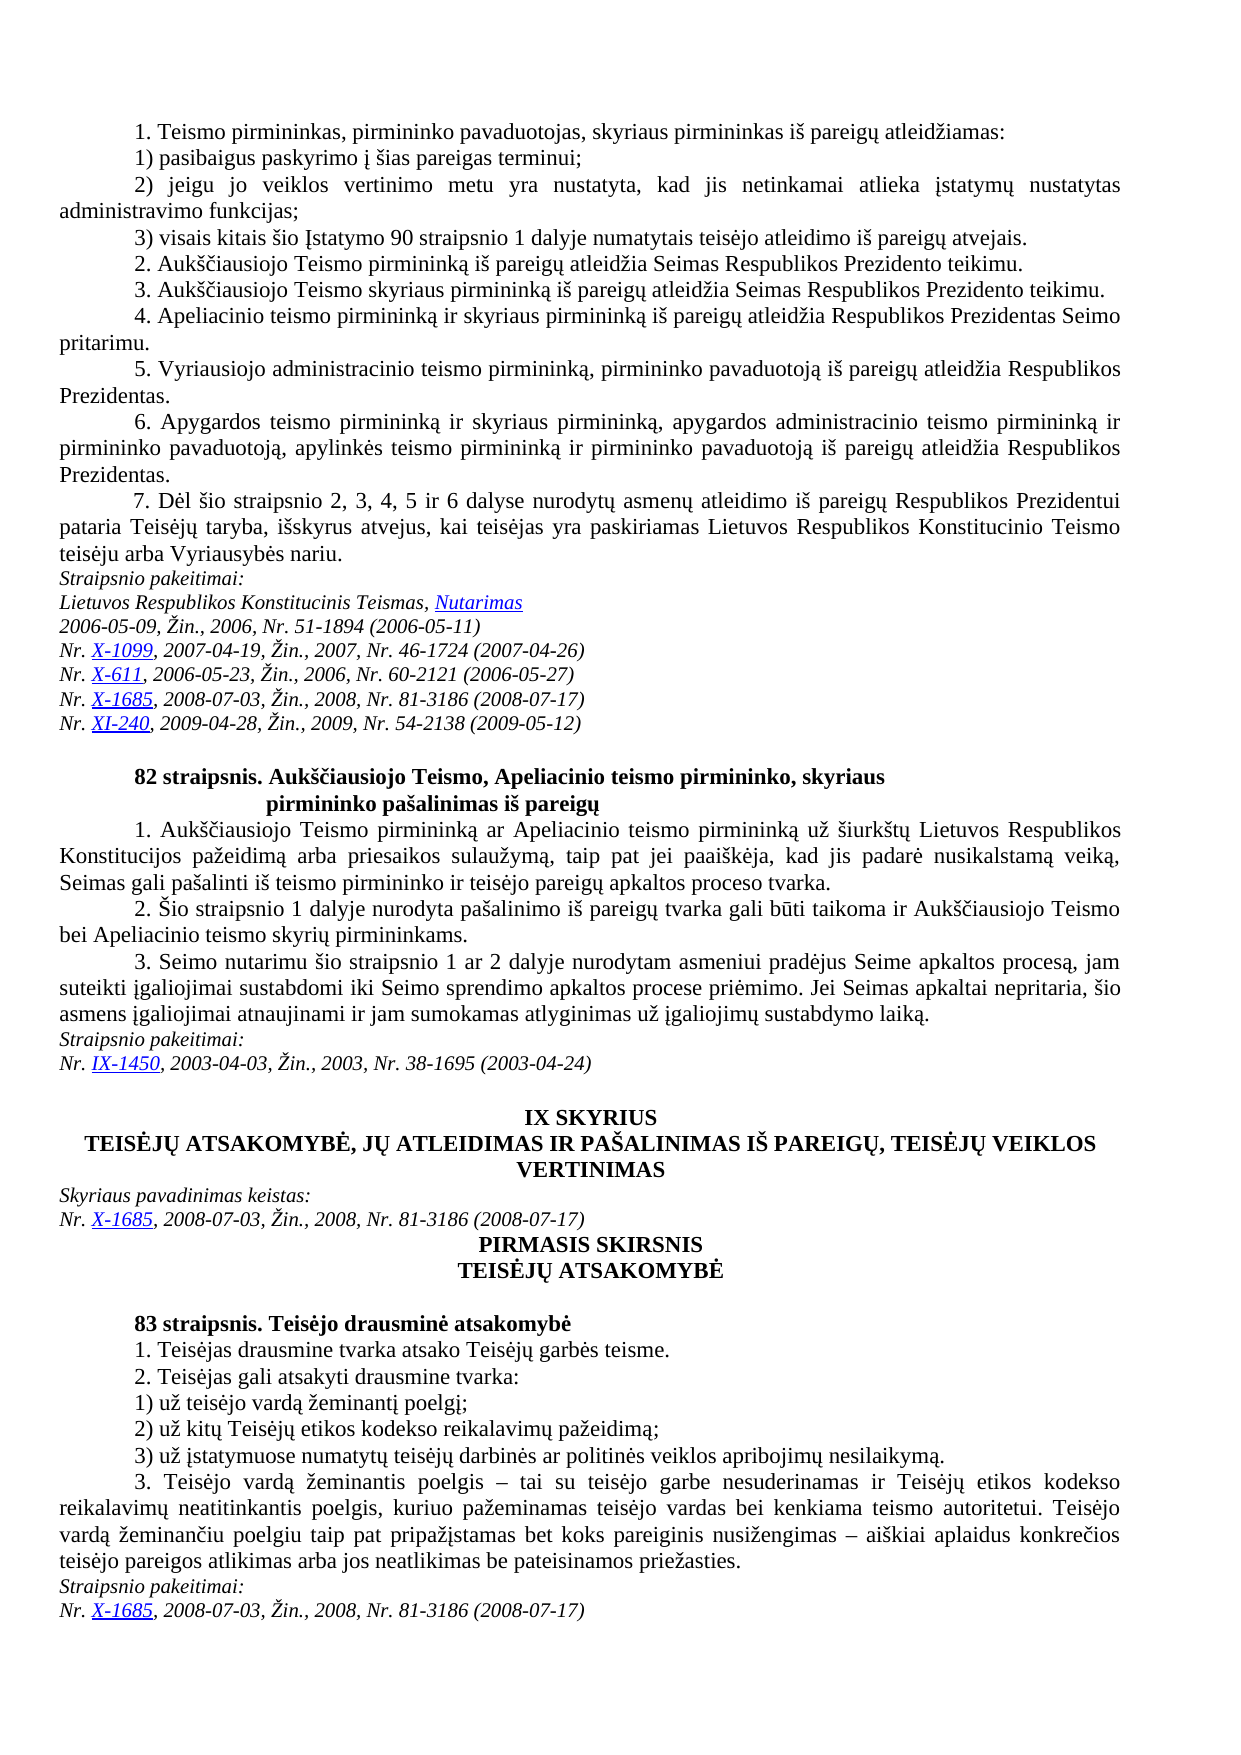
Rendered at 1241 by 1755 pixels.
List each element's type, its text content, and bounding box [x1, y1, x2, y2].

text Lietuvos Respublikos Konstitucinis Teismas, Nutarimas [59, 590, 1122, 614]
text Straipsnio pakeitimai: [59, 1027, 1122, 1051]
text TEISĖJŲ ATSAKOMYBĖ, JŲ ATLEIDIMAS IR PAŠALINIMAS IŠ PAREIGŲ, TEISĖJŲ VEIKLOS VERTINIMAS [59, 1130, 1122, 1183]
text 2006-05-09, Žin., 2006, Nr. 51-1894 (2006-05-11) [59, 614, 1122, 638]
text 1. Teismo pirmininkas, pirmininko pavaduotojas, skyriaus pirmininkas iš pareigų atleidžiamas: [59, 118, 1122, 144]
text Straipsnio pakeitimai: [59, 1573, 1122, 1598]
text 5. Vyriausiojo administracinio teismo pirmininką, pirmininko pavaduotoją iš pareigų atleidžia Respublikos Prezidentas. [59, 355, 1122, 408]
text 2. Teisėjas gali atsakyti drausmine tvarka: [59, 1363, 1122, 1389]
text 2. Šio straipsnio 1 dalyje nurodyta pašalinimo iš pareigų tvarka gali būti taikoma ir Aukščiausiojo Teismo bei Apeliacinio teismo skyrių pirmininkams. [59, 895, 1122, 948]
text 2) už kitų Teisėjų etikos kodekso reikalavimų pažeidimą; [59, 1415, 1122, 1442]
text TEISĖJŲ ATSAKOMYBĖ [59, 1257, 1122, 1284]
text 2) jeigu jo veiklos vertinimo metu yra nustatyta, kad jis netinkamai atlieka įstatymų nustatytas administravimo funkcijas; [59, 171, 1122, 223]
text Nr. X-1685, 2008-07-03, Žin., 2008, Nr. 81-3186 (2008-07-17) [59, 1598, 1122, 1622]
text Nr. X-611, 2006-05-23, Žin., 2006, Nr. 60-2121 (2006-05-27) [59, 662, 1122, 686]
text Skyriaus pavadinimas keistas: [59, 1183, 1122, 1207]
text 6. Apygardos teismo pirmininką ir skyriaus pirmininką, apygardos administracinio teismo pirmininką ir pirmininko pavaduotoją, apylinkės teismo pirmininką ir pirmininko pavaduotoją iš pareigų atleidžia Respublikos Prezidentas. [59, 408, 1122, 487]
text 1. Aukščiausiojo Teismo pirmininką ar Apeliacinio teismo pirmininką už šiurkštų Lietuvos Respublikos Konstitucijos pažeidimą arba priesaikos sulaužymą, taip pat jei paaiškėja, kad jis padarė nusikalstamą veiką, Seimas gali pašalinti iš teismo pirmininko ir teisėjo pareigų apkaltos proceso tvarka. [59, 816, 1122, 895]
text 7. Dėl šio straipsnio 2, 3, 4, 5 ir 6 dalyse nurodytų asmenų atleidimo iš pareigų Respublikos Prezidentui pataria Teisėjų taryba, išskyrus atvejus, kai teisėjas yra paskiriamas Lietuvos Respublikos Konstitucinio Teismo teisėju arba Vyriausybės nariu. [59, 487, 1122, 566]
text Nr. XI-240, 2009-04-28, Žin., 2009, Nr. 54-2138 (2009-05-12) [59, 711, 1122, 734]
text Nr. X-1685, 2008-07-03, Žin., 2008, Nr. 81-3186 (2008-07-17) [59, 1207, 1122, 1231]
text Nr. IX-1450, 2003-04-03, Žin., 2003, Nr. 38-1695 (2003-04-24) [59, 1051, 1122, 1075]
text PIRMASIS SKIRSNIS [59, 1231, 1122, 1257]
text 4. Apeliacinio teismo pirmininką ir skyriaus pirmininką iš pareigų atleidžia Respublikos Prezidentas Seimo pritarimu. [59, 303, 1122, 355]
text 1) už teisėjo vardą žeminantį poelgį; [59, 1389, 1122, 1415]
text 3) visais kitais šio Įstatymo 90 straipsnio 1 dalyje numatytais teisėjo atleidimo iš pareigų atvejais. [59, 223, 1122, 250]
text IX SKYRIUS [59, 1104, 1122, 1130]
text 3. Seimo nutarimu šio straipsnio 1 ar 2 dalyje nurodytam asmeniui pradėjus Seime apkaltos procesą, jam suteikti įgaliojimai sustabdomi iki Seimo sprendimo apkaltos procese priėmimo. Jei Seimas apkaltai nepritaria, šio asmens įgaliojimai atnaujinami ir jam sumokamas atlyginimas už įgaliojimų sustabdymo laiką. [59, 948, 1122, 1027]
text 2. Aukščiausiojo Teismo pirmininką iš pareigų atleidžia Seimas Respublikos Prezidento teikimu. [59, 250, 1122, 276]
text 3) už įstatymuose numatytų teisėjų darbinės ar politinės veiklos apribojimų nesilaikymą. [59, 1442, 1122, 1468]
text 3. Aukščiausiojo Teismo skyriaus pirmininką iš pareigų atleidžia Seimas Respublikos Prezidento teikimu. [59, 276, 1122, 303]
text Nr. X-1685, 2008-07-03, Žin., 2008, Nr. 81-3186 (2008-07-17) [59, 686, 1122, 711]
text Nr. X-1099, 2007-04-19, Žin., 2007, Nr. 46-1724 (2007-04-26) [59, 638, 1122, 662]
text pirmininko pašalinimas iš pareigų [266, 790, 1122, 816]
text 1) pasibaigus paskyrimo į šias pareigas terminui; [59, 144, 1122, 171]
text 82 straipsnis. Aukščiausiojo Teismo, Apeliacinio teismo pirmininko, skyriaus [134, 763, 1122, 790]
text 3. Teisėjo vardą žeminantis poelgis – tai su teisėjo garbe nesuderinamas ir Teisėjų etikos kodekso reikalavimų neatitinkantis poelgis, kuriuo pažeminamas teisėjo vardas bei kenkiama teismo autoritetui. Teisėjo vardą žeminančiu poelgiu taip pat pripažįstamas bet koks pareiginis nusižengimas – aiškiai aplaidus konkrečios teisėjo pareigos atlikimas arba jos neatlikimas be pateisinamos priežasties. [59, 1468, 1122, 1573]
text 1. Teisėjas drausmine tvarka atsako Teisėjų garbės teisme. [59, 1336, 1122, 1363]
text Straipsnio pakeitimai: [59, 566, 1122, 590]
text 83 straipsnis. Teisėjo drausminė atsakomybė [59, 1310, 1122, 1336]
